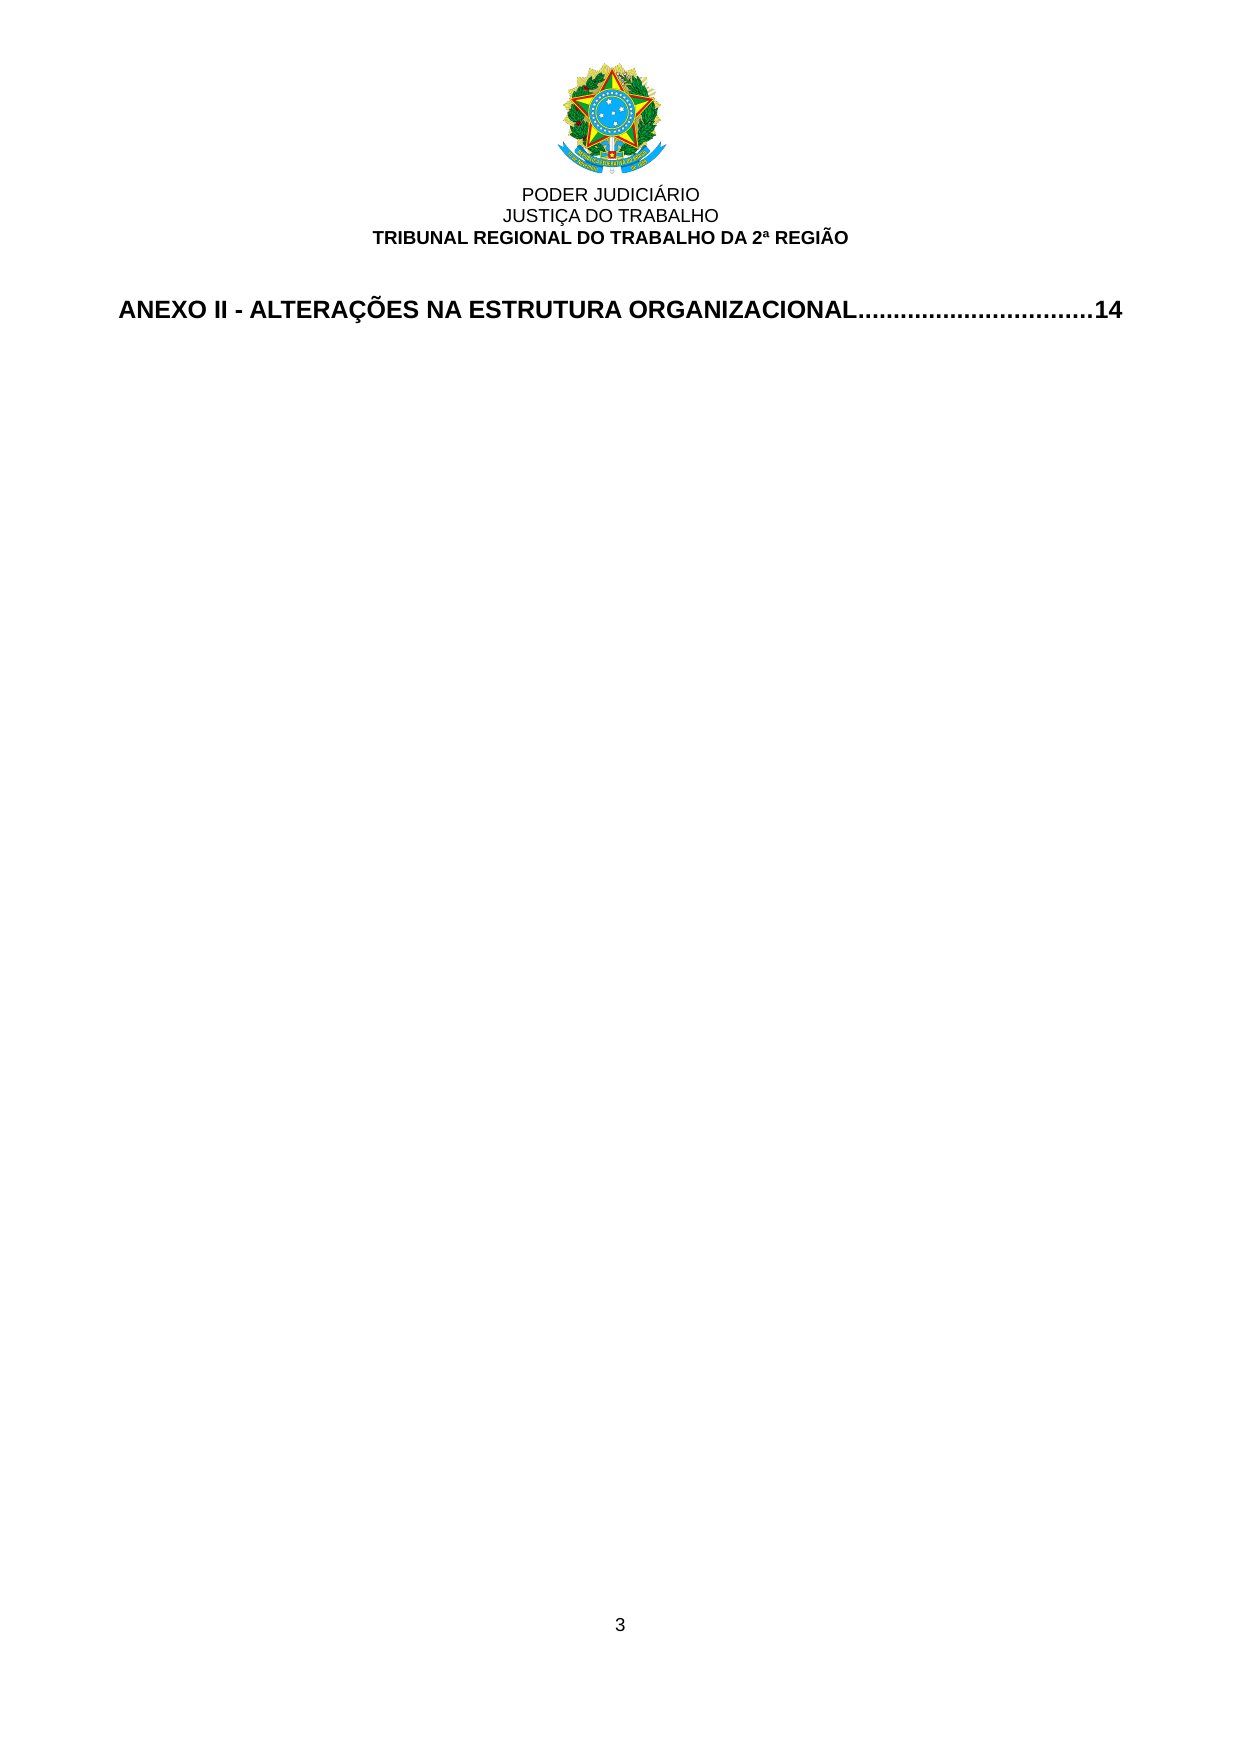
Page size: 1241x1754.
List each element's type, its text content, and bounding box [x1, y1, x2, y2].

text ANEXO II - ALTERAÇÕES NA ESTRUTURA ORGANIZACIONAL 14 [118, 295, 1122, 324]
